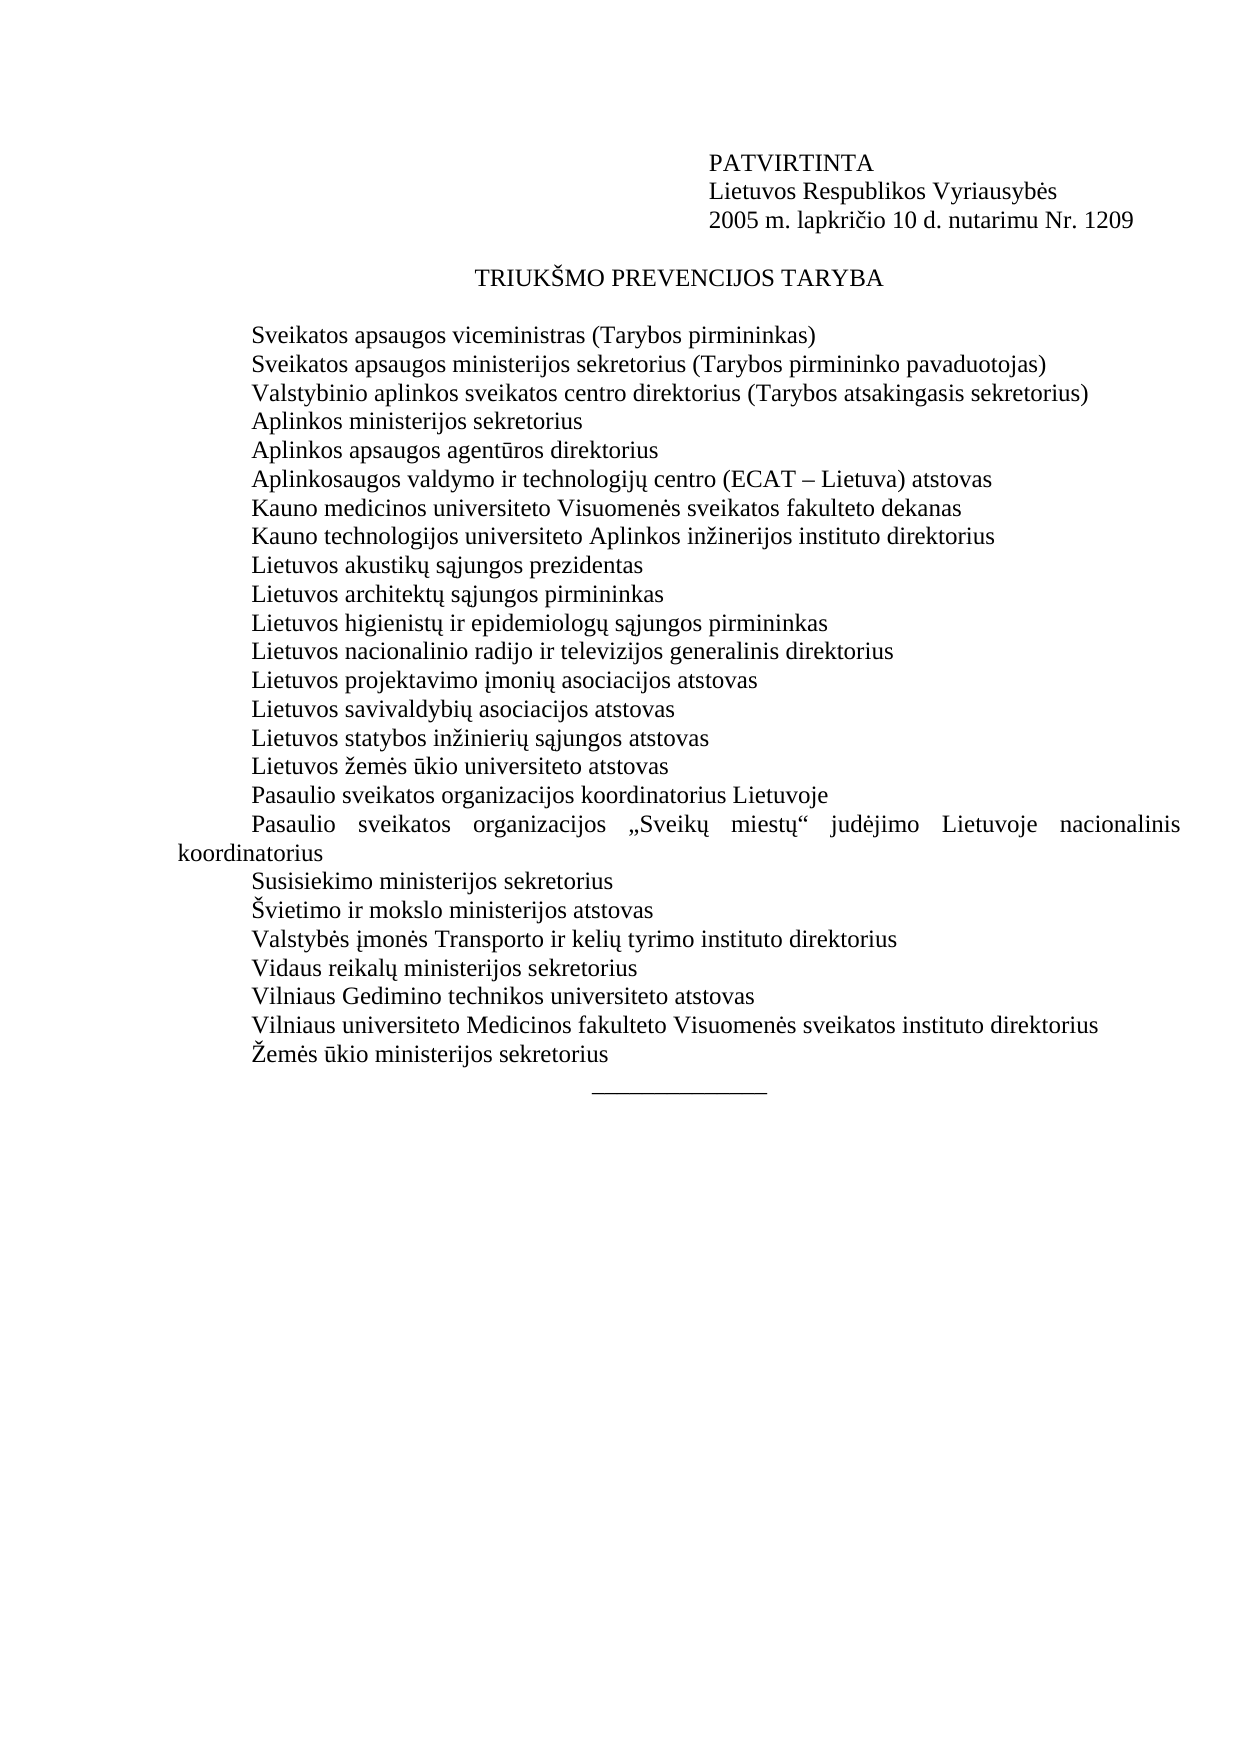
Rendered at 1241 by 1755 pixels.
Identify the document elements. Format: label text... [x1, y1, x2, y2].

text Lietuvos savivaldybių asociacijos atstovas [177, 694, 1181, 723]
text Pasaulio sveikatos organizacijos „Sveikų miestų“ judėjimo Lietuvoje nacionalinis koordinatorius [177, 809, 1181, 866]
text Lietuvos higienistų ir epidemiologų sąjungos pirmininkas [177, 608, 1181, 636]
text Lietuvos projektavimo įmonių asociacijos atstovas [177, 665, 1181, 694]
text PATVIRTINTA [177, 148, 1181, 176]
text TRIUKŠMO PREVENCIJOS TARYBA [177, 263, 1181, 291]
text Vilniaus universiteto Medicinos fakulteto Visuomenės sveikatos instituto direktorius [177, 1010, 1181, 1039]
text Žemės ūkio ministerijos sekretorius [177, 1039, 1181, 1068]
text Kauno medicinos universiteto Visuomenės sveikatos fakulteto dekanas [177, 493, 1181, 521]
text ______________ [177, 1068, 1181, 1096]
text Kauno technologijos universiteto Aplinkos inžinerijos instituto direktorius [177, 521, 1181, 550]
text 2005 m. lapkričio 10 d. nutarimu Nr. 1209 [177, 205, 1181, 234]
text Valstybinio aplinkos sveikatos centro direktorius (Tarybos atsakingasis sekretorius) [177, 378, 1181, 406]
text Susisiekimo ministerijos sekretorius [177, 866, 1181, 895]
text Sveikatos apsaugos viceministras (Tarybos pirmininkas) [177, 320, 1181, 349]
text Vilniaus Gedimino technikos universiteto atstovas [177, 981, 1181, 1010]
text Lietuvos architektų sąjungos pirmininkas [177, 579, 1181, 608]
text Valstybės įmonės Transporto ir kelių tyrimo instituto direktorius [177, 924, 1181, 953]
text Lietuvos nacionalinio radijo ir televizijos generalinis direktorius [177, 636, 1181, 665]
text Lietuvos akustikų sąjungos prezidentas [177, 550, 1181, 579]
text Lietuvos žemės ūkio universiteto atstovas [177, 751, 1181, 780]
text Aplinkos ministerijos sekretorius [177, 406, 1181, 435]
text Pasaulio sveikatos organizacijos koordinatorius Lietuvoje [177, 780, 1181, 809]
text Lietuvos Respublikos Vyriausybės [177, 176, 1181, 205]
text Lietuvos statybos inžinierių sąjungos atstovas [177, 723, 1181, 751]
text Vidaus reikalų ministerijos sekretorius [177, 953, 1181, 981]
text Aplinkosaugos valdymo ir technologijų centro (ECAT – Lietuva) atstovas [177, 464, 1181, 493]
text Švietimo ir mokslo ministerijos atstovas [177, 895, 1181, 924]
text Aplinkos apsaugos agentūros direktorius [177, 435, 1181, 464]
text Sveikatos apsaugos ministerijos sekretorius (Tarybos pirmininko pavaduotojas) [177, 349, 1181, 378]
